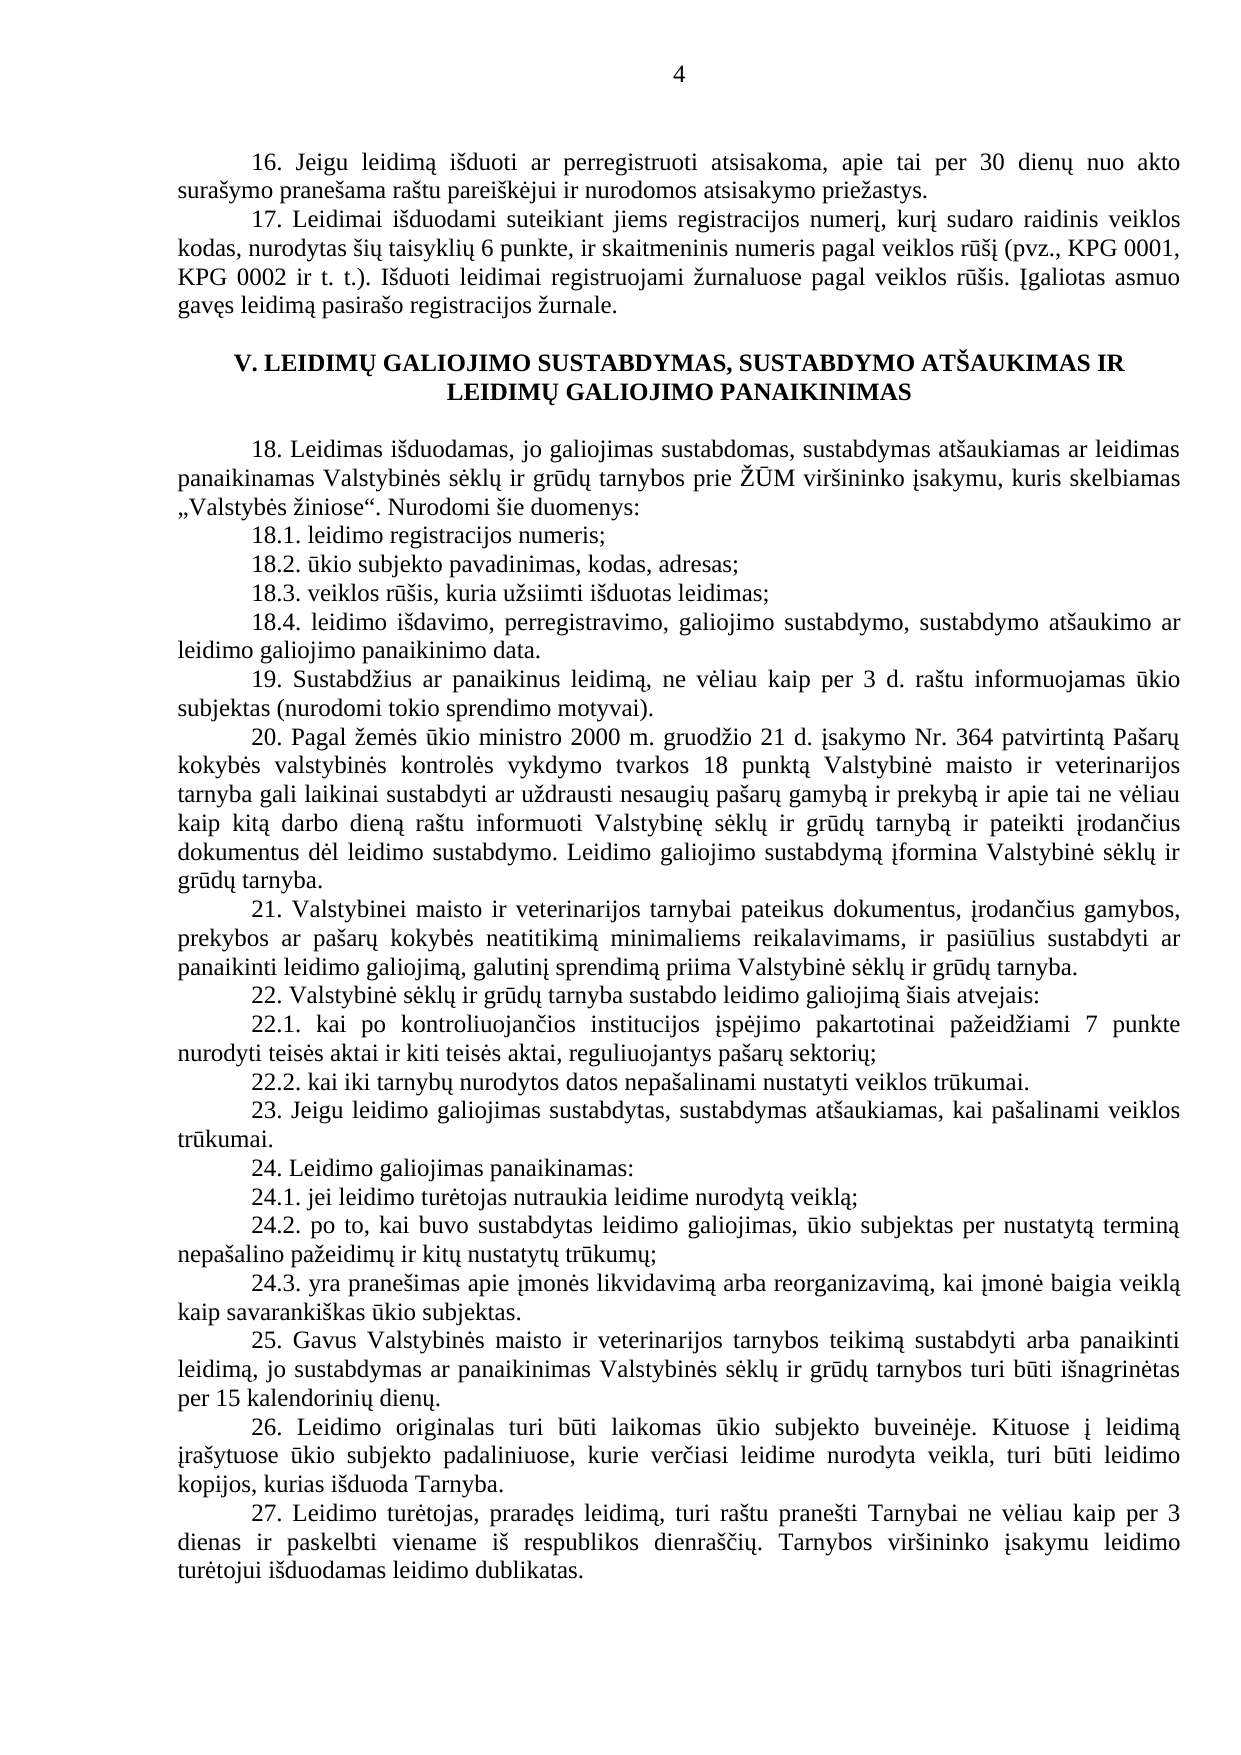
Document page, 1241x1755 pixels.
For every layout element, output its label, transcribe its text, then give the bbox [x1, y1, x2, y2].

text V. LEIDIMŲ GALIOJIMO SUSTABDYMAS, SUSTABDYMO ATŠAUKIMAS IR LEIDIMŲ GALIOJIMO PANAIKINIMAS [177, 348, 1181, 406]
text 22. Valstybinė sėklų ir grūdų tarnyba sustabdo leidimo galiojimą šiais atvejais: [177, 981, 1181, 1009]
text 22.2. kai iki tarnybų nurodytos datos nepašalinami nustatyti veiklos trūkumai. [177, 1067, 1181, 1096]
text 25. Gavus Valstybinės maisto ir veterinarijos tarnybos teikimą sustabdyti arba panaikinti leidimą, jo sustabdymas ar panaikinimas Valstybinės sėklų ir grūdų tarnybos turi būti išnagrinėtas per 15 kalendorinių dienų. [177, 1326, 1181, 1412]
text 26. Leidimo originalas turi būti laikomas ūkio subjekto buveinėje. Kituose į leidimą įrašytuose ūkio subjekto padaliniuose, kurie verčiasi leidime nurodyta veikla, turi būti leidimo kopijos, kurias išduoda Tarnyba. [177, 1412, 1181, 1498]
text 21. Valstybinei maisto ir veterinarijos tarnybai pateikus dokumentus, įrodančius gamybos, prekybos ar pašarų kokybės neatitikimą minimaliems reikalavimams, ir pasiūlius sustabdyti ar panaikinti leidimo galiojimą, galutinį sprendimą priima Valstybinė sėklų ir grūdų tarnyba. [177, 894, 1181, 981]
text 18.4. leidimo išdavimo, perregistravimo, galiojimo sustabdymo, sustabdymo atšaukimo ar leidimo galiojimo panaikinimo data. [177, 607, 1181, 664]
text 27. Leidimo turėtojas, praradęs leidimą, turi raštu pranešti Tarnybai ne vėliau kaip per 3 dienas ir paskelbti viename iš respublikos dienraščių. Tarnybos viršininko įsakymu leidimo turėtojui išduodamas leidimo dublikatas. [177, 1498, 1181, 1584]
text 24.3. yra pranešimas apie įmonės likvidavimą arba reorganizavimą, kai įmonė baigia veiklą kaip savarankiškas ūkio subjektas. [177, 1268, 1181, 1326]
text 23. Jeigu leidimo galiojimas sustabdytas, sustabdymas atšaukiamas, kai pašalinami veiklos trūkumai. [177, 1096, 1181, 1153]
text 24.2. po to, kai buvo sustabdytas leidimo galiojimas, ūkio subjektas per nustatytą terminą nepašalino pažeidimų ir kitų nustatytų trūkumų; [177, 1211, 1181, 1268]
text 19. Sustabdžius ar panaikinus leidimą, ne vėliau kaip per 3 d. raštu informuojamas ūkio subjektas (nurodomi tokio sprendimo motyvai). [177, 664, 1181, 722]
text 22.1. kai po kontroliuojančios institucijos įspėjimo pakartotinai pažeidžiami 7 punkte nurodyti teisės aktai ir kiti teisės aktai, reguliuojantys pašarų sektorių; [177, 1009, 1181, 1067]
text 16. Jeigu leidimą išduoti ar perregistruoti atsisakoma, apie tai per 30 dienų nuo akto surašymo pranešama raštu pareiškėjui ir nurodomos atsisakymo priežastys. [177, 147, 1181, 204]
text 18.3. veiklos rūšis, kuria užsiimti išduotas leidimas; [177, 578, 1181, 607]
text 24.1. jei leidimo turėtojas nutraukia leidime nurodytą veiklą; [177, 1182, 1181, 1211]
text 18.1. leidimo registracijos numeris; [177, 521, 1181, 549]
text 17. Leidimai išduodami suteikiant jiems registracijos numerį, kurį sudaro raidinis veiklos kodas, nurodytas šių taisyklių 6 punkte, ir skaitmeninis numeris pagal veiklos rūšį (pvz., KPG 0001, KPG 0002 ir t. t.). Išduoti leidimai registruojami žurnaluose pagal veiklos rūšis. Įgaliotas asmuo gavęs leidimą pasirašo registracijos žurnale. [177, 204, 1181, 319]
text 18.2. ūkio subjekto pavadinimas, kodas, adresas; [177, 549, 1181, 578]
text 18. Leidimas išduodamas, jo galiojimas sustabdomas, sustabdymas atšaukiamas ar leidimas panaikinamas Valstybinės sėklų ir grūdų tarnybos prie ŽŪM viršininko įsakymu, kuris skelbiamas „Valstybės žiniose“. Nurodomi šie duomenys: [177, 434, 1181, 521]
text 20. Pagal žemės ūkio ministro 2000 m. gruodžio 21 d. įsakymo Nr. 364 patvirtintą Pašarų kokybės valstybinės kontrolės vykdymo tvarkos 18 punktą Valstybinė maisto ir veterinarijos tarnyba gali laikinai sustabdyti ar uždrausti nesaugių pašarų gamybą ir prekybą ir apie tai ne vėliau kaip kitą darbo dieną raštu informuoti Valstybinę sėklų ir grūdų tarnybą ir pateikti įrodančius dokumentus dėl leidimo sustabdymo. Leidimo galiojimo sustabdymą įformina Valstybinė sėklų ir grūdų tarnyba. [177, 722, 1181, 894]
text 24. Leidimo galiojimas panaikinamas: [177, 1153, 1181, 1182]
